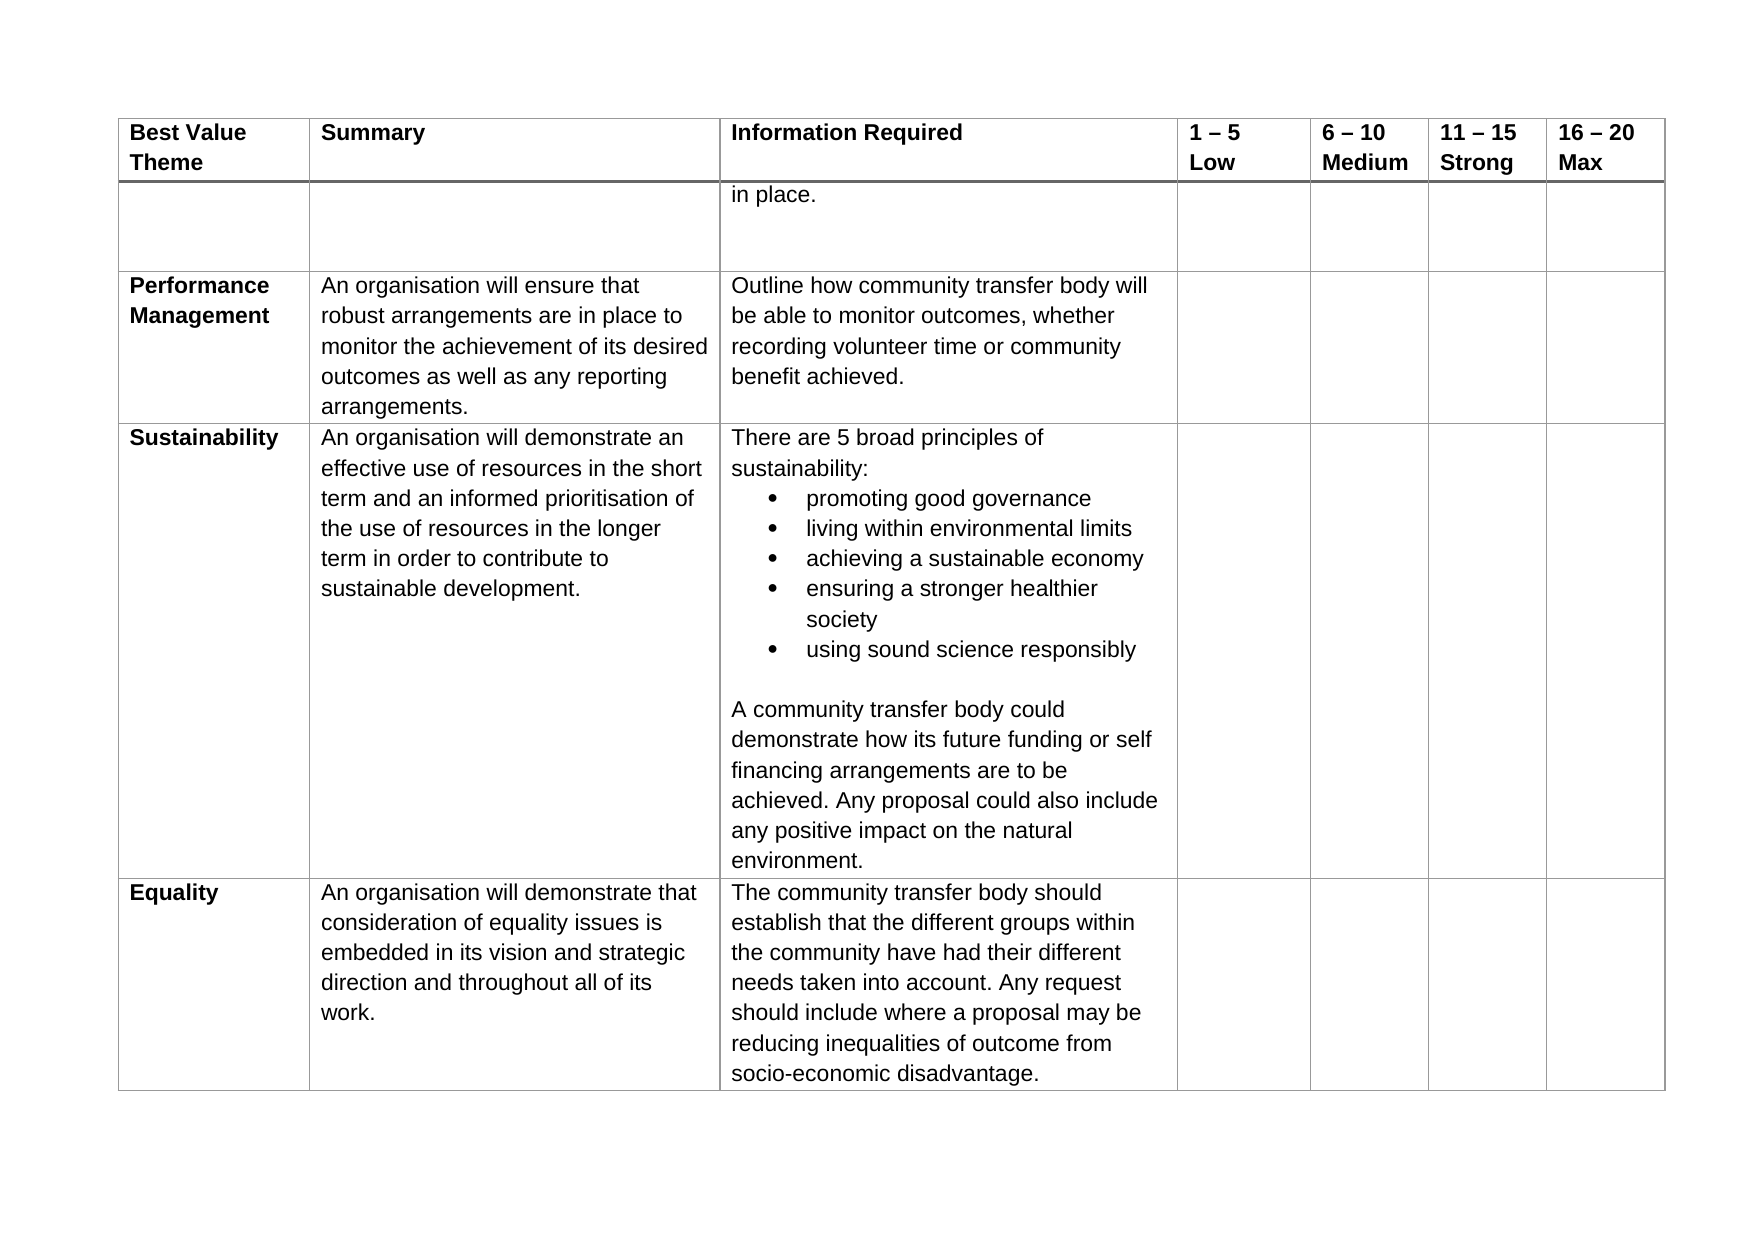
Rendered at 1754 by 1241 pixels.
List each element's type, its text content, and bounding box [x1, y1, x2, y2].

table_cell [1178, 424, 1310, 877]
table_cell [1311, 272, 1428, 423]
table_cell [1178, 879, 1310, 1090]
table_cell [1429, 272, 1546, 423]
table_cell [1178, 183, 1310, 271]
table_header Summary [310, 119, 719, 179]
table_cell [1178, 272, 1310, 423]
table_cell [310, 183, 719, 271]
table_cell [1547, 183, 1664, 271]
table_cell Performance Management [119, 272, 309, 423]
table_cell Sustainability [119, 424, 309, 877]
table_header Information Required [721, 119, 1177, 179]
table_cell An organisation will demonstrate an effective use of resources in the short term and an informed prioritisation of the use of resources in the longer term in order to contribute to sustainable development. [310, 424, 719, 877]
table_header 11 – 15 Strong [1429, 119, 1546, 179]
table_cell [1311, 424, 1428, 877]
table_cell [1547, 879, 1664, 1090]
table_cell [1429, 424, 1546, 877]
table_cell [119, 183, 309, 271]
table_header 6 – 10 Medium [1311, 119, 1428, 179]
table_cell Outline how community transfer body will be able to monitor outcomes, whether recording volunteer time or community benefit achieved. [721, 272, 1177, 423]
table_cell Equality [119, 879, 309, 1090]
table_cell An organisation will ensure that robust arrangements are in place to monitor the achievement of its desired outcomes as well as any reporting arrangements. [310, 272, 719, 423]
table_cell [1429, 879, 1546, 1090]
table_cell There are 5 broad principles of sustainability: promoting good governance living within environmental limits achieving a sustainable economy ensuring a stronger healthier society using sound science responsibly A community transfer body could demonstrate how its future funding or self financing arrangements are to be achieved. Any proposal could also include any positive impact on the natural environment. [721, 424, 1177, 877]
table_cell An organisation will demonstrate that consideration of equality issues is embedded in its vision and strategic direction and throughout all of its work. [310, 879, 719, 1090]
table_cell The community transfer body should establish that the different groups within the community have had their different needs taken into account. Any request should include where a proposal may be reducing inequalities of outcome from socio-economic disadvantage. [721, 879, 1177, 1090]
table_cell [1547, 424, 1664, 877]
table_cell [1429, 183, 1546, 271]
table_header 16 – 20 Max [1547, 119, 1664, 179]
table_cell [1547, 272, 1664, 423]
table_cell [1311, 183, 1428, 271]
table_header Best Value Theme [119, 119, 309, 179]
table_cell in place. [721, 183, 1177, 271]
table_cell [1311, 879, 1428, 1090]
table_header 1 – 5 Low [1178, 119, 1310, 179]
